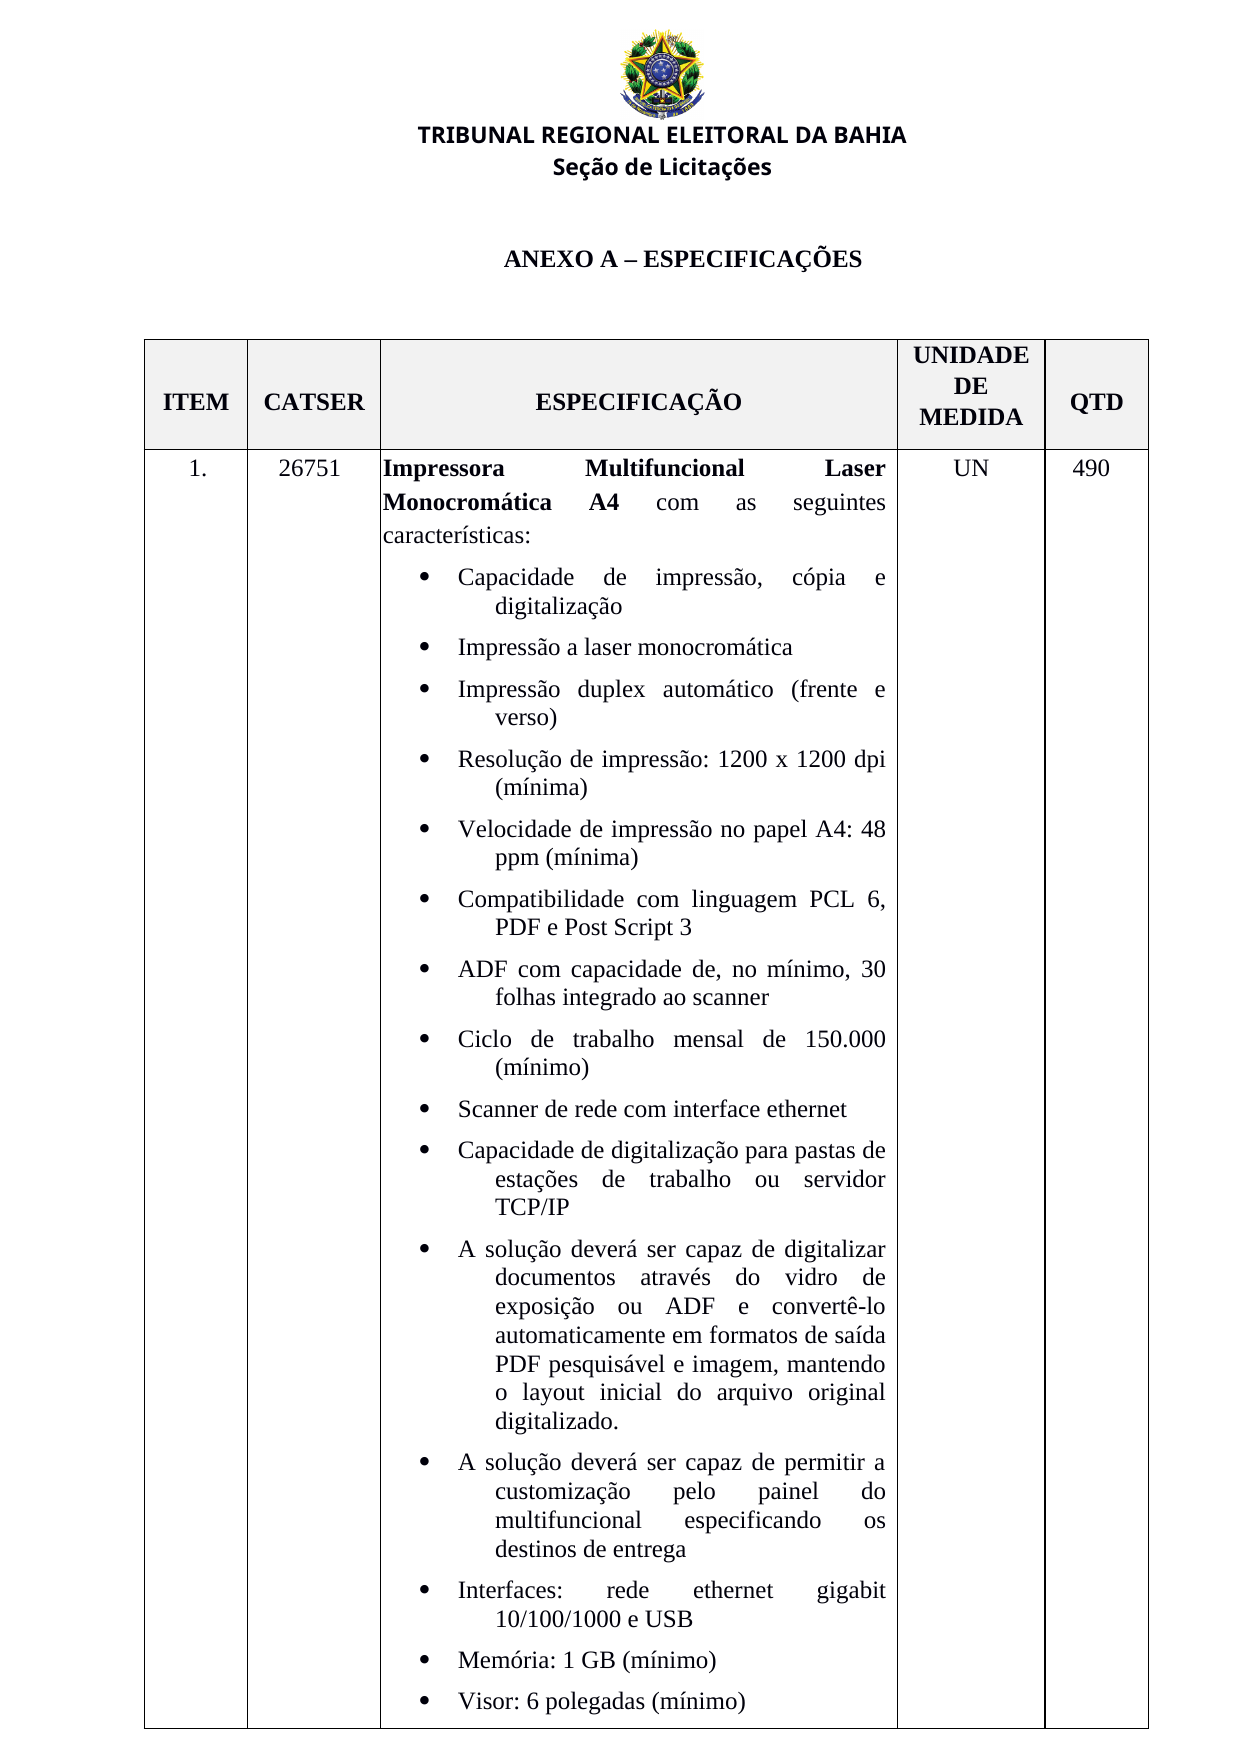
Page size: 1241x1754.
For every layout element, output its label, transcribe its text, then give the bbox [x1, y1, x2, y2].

table_cell UN [898, 450, 1044, 1727]
table_header CATSER [248, 340, 380, 449]
table_header ITEM [145, 340, 247, 449]
table_cell 1. [145, 450, 247, 1727]
table_cell 490 [1046, 450, 1148, 1727]
text ANEXO A – ESPECIFICAÇÕES [170, 244, 1196, 273]
table_header UNIDADE DE MEDIDA [898, 340, 1044, 449]
table_header QTD [1046, 340, 1148, 449]
table_cell 26751 [248, 450, 380, 1727]
table_header ESPECIFICAÇÃO [381, 340, 897, 449]
table_cell Impressora Multifuncional Laser Monocromática A4 com as seguintes características: Capacidade de impressão, cópia e digitalização Impressão a laser monocromática Impressão duplex automático (frente e verso) Resolução de impressão: 1200 x 1200 dpi (mínima) Velocidade de impressão no papel A4: 48 ppm (mínima) Compatibilidade com linguagem PCL 6, PDF e Post Script 3 ADF com capacidade de, no mínimo, 30 folhas integrado ao scanner Ciclo de trabalho mensal de 150.000 (mínimo) Scanner de rede com interface ethernet Capacidade de digitalização para pastas de estações de trabalho ou servidor TCP/IP A solução deverá ser capaz de digitalizar documentos através do vidro de exposição ou ADF e convertê-lo automaticamente em formatos de saída PDF pesquisável e imagem, mantendo o layout inicial do arquivo original digitalizado. A solução deverá ser capaz de permitir a customização pelo painel do multifuncional especificando os destinos de entrega Interfaces: rede ethernet gigabit 10/100/1000 e USB Memória: 1 GB (mínimo) Visor: 6 polegadas (mínimo) Gaveta com capacidade de 500 folhas (mínimo) Bandeja multiuso com capacidade de 30 folhas (mínimo) Compatível com Windows 10 ou superior Os equipamentos destinados para as Zonas Eleitorais do interior do Estado, Centrais de Atendimento ao Público (CAP) e Postos de Atendimentos (SAC e PAE) da Capital e do Interior do Estado, a Contratada deverá fornecer autotrafo de acordo com a tensão da localidade. [381, 450, 897, 1727]
